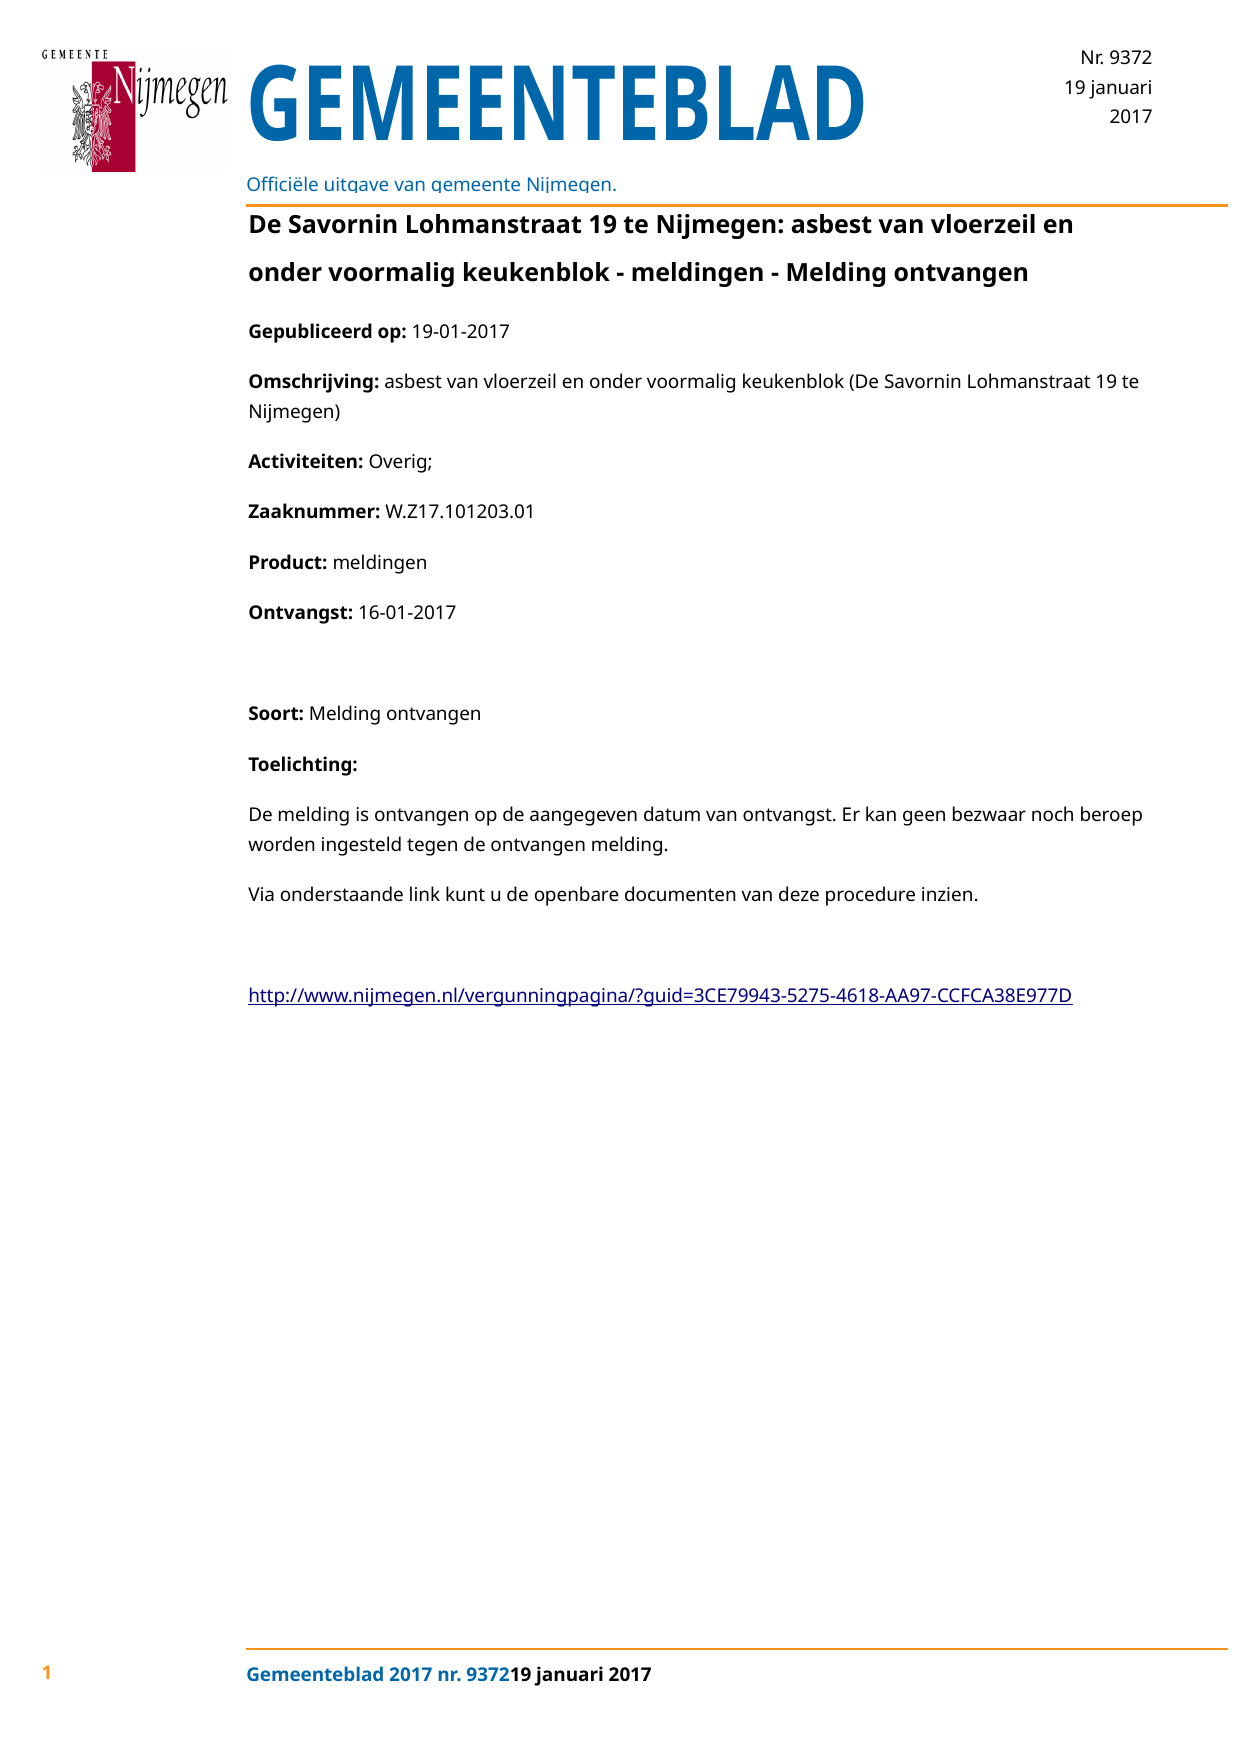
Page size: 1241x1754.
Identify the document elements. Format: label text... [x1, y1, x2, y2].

text De melding is ontvangen op de aangegeven datum van ontvangst. Er kan geen bezwaar noch beroep worden ingesteld tegen de ontvangen melding. [248, 801, 1152, 857]
text Toelichting: [248, 751, 1152, 777]
text Zaaknummer: W.Z17.101203.01 [248, 499, 1152, 524]
text Activiteiten: Overig; [248, 448, 1152, 474]
text Soort: Melding ontvangen [248, 700, 1152, 726]
text Ontvangst: 16-01-2017 [248, 599, 1152, 625]
text Via onderstaande link kunt u de openbare documenten van deze procedure inzien. [248, 881, 1152, 907]
text Gepubliceerd op: 19-01-2017 [248, 318, 1152, 344]
text Omschrijving: asbest van vloerzeil en onder voormalig keukenblok (De Savornin Lohmanstraat 19 te Nijmegen) [248, 368, 1152, 424]
text Product: meldingen [248, 549, 1152, 575]
text De Savornin Lohmanstraat 19 te Nijmegen: asbest van vloerzeil en onder voormalig keukenblok - meldingen - Melding ontvangen [248, 207, 1152, 288]
text http://www.nijmegen.nl/vergunningpagina/?guid=3CE79943-5275-4618-AA97-CCFCA38E977D [248, 982, 1152, 1008]
picture [41, 47, 231, 172]
